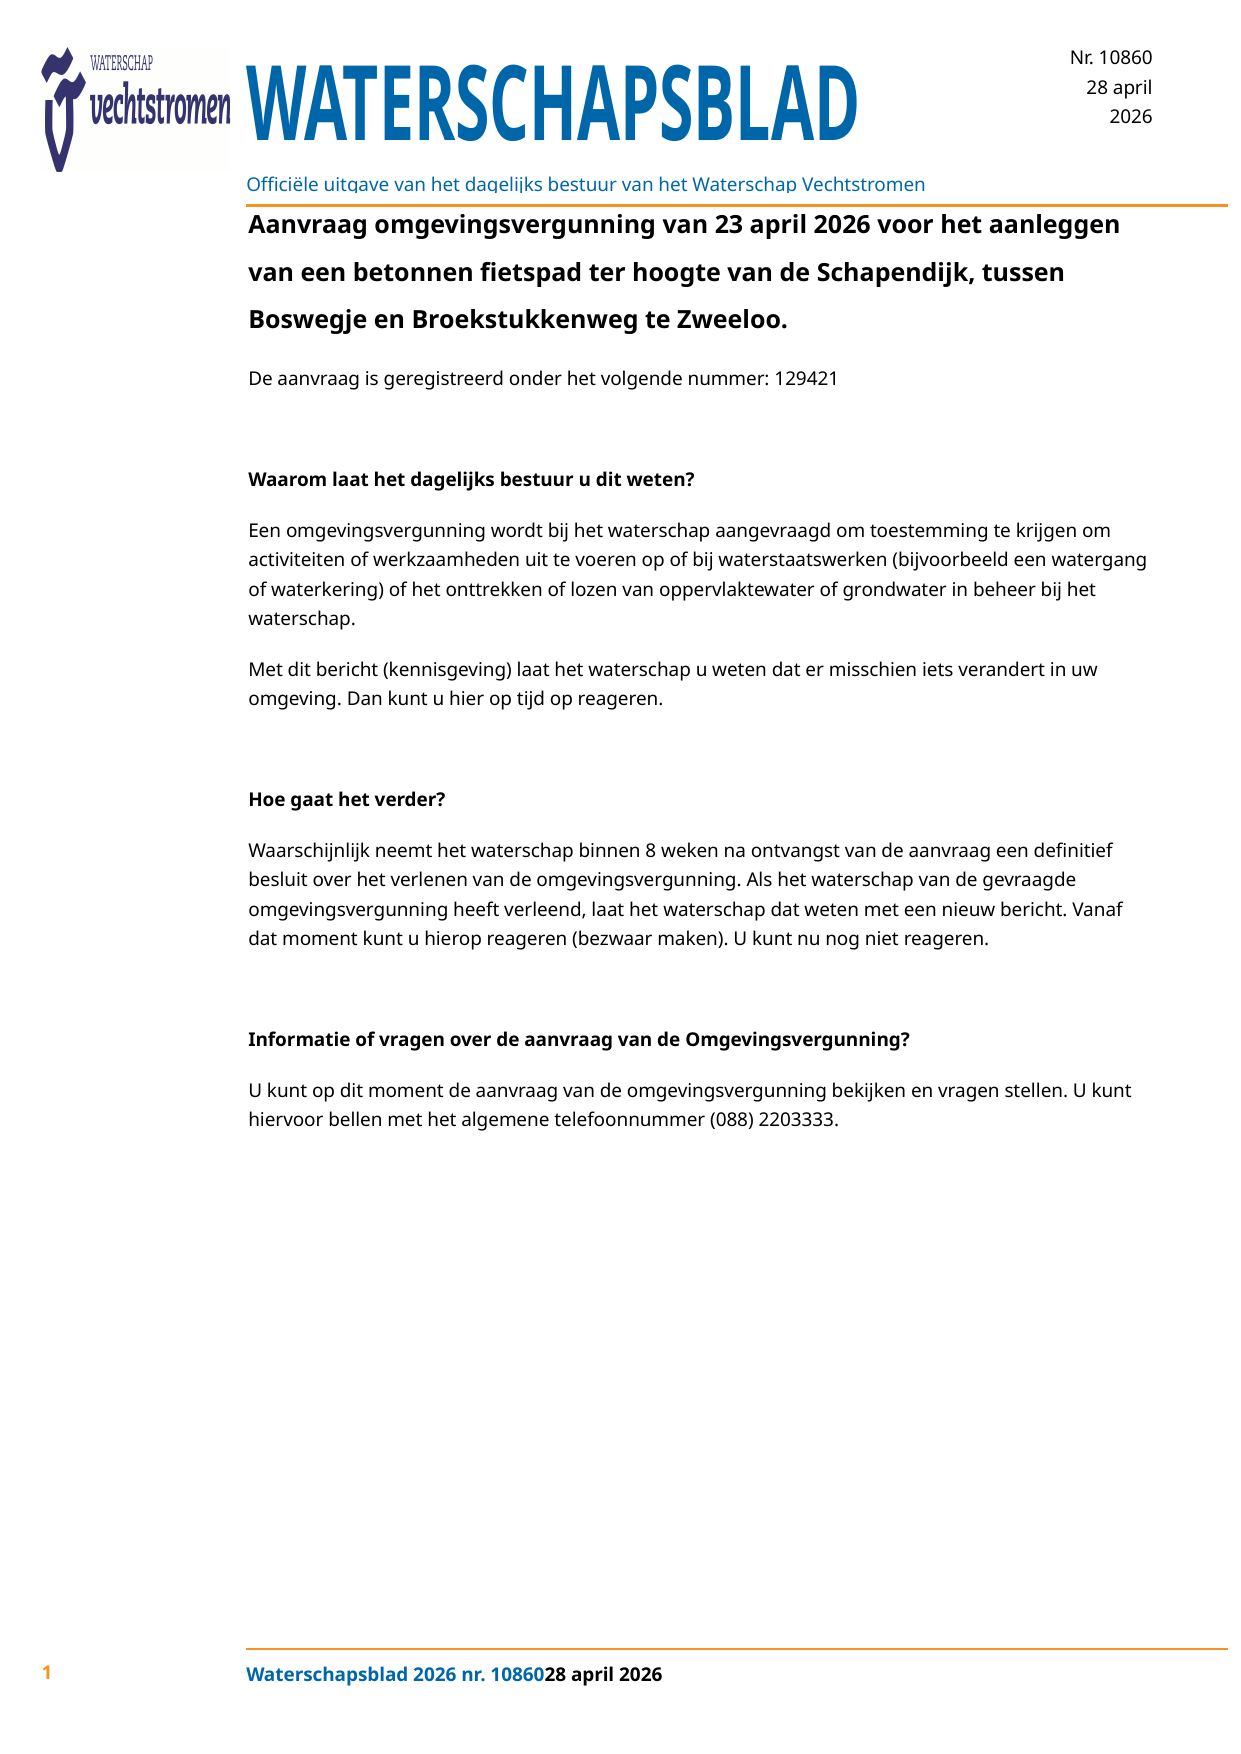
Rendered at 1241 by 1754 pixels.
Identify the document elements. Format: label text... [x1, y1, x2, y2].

text Aanvraag omgevingsvergunning van 23 april 2026 voor het aanleggen van een betonnen fietspad ter hoogte van de Schapendijk, tussen Boswegje en Broekstukkenweg te Zweeloo. [248, 207, 1152, 336]
text Waarschijnlijk neemt het waterschap binnen 8 weken na ontvangst van de aanvraag een definitief besluit over het verlenen van de omgevingsvergunning. Als het waterschap van de gevraagde omgevingsvergunning heeft verleend, laat het waterschap dat weten met een nieuw bericht. Vanaf dat moment kunt u hierop reageren (bezwaar maken). U kunt nu nog niet reageren. [248, 837, 1152, 951]
text Hoe gaat het verder? [248, 786, 1152, 812]
text Informatie of vragen over de aanvraag van de Omgevingsvergunning? [248, 1026, 1152, 1052]
text Een omgevingsvergunning wordt bij het waterschap aangevraagd om toestemming te krijgen om activiteiten of werkzaamheden uit te voeren op of bij waterstaatswerken (bijvoorbeeld een watergang of waterkering) of het onttrekken of lozen van oppervlaktewater of grondwater in beheer bij het waterschap. [248, 517, 1152, 631]
text Waarom laat het dagelijks bestuur u dit weten? [248, 466, 1152, 492]
text U kunt op dit moment de aanvraag van de omgevingsvergunning bekijken en vragen stellen. U kunt hiervoor bellen met het algemene telefoonnummer (088) 2203333. [248, 1077, 1152, 1132]
text De aanvraag is geregistreerd onder het volgende nummer: 129421 [248, 366, 1152, 391]
text Met dit bericht (kennisgeving) laat het waterschap u weten dat er misschien iets verandert in uw omgeving. Dan kunt u hier op tijd op reageren. [248, 656, 1152, 711]
picture [41, 47, 231, 172]
